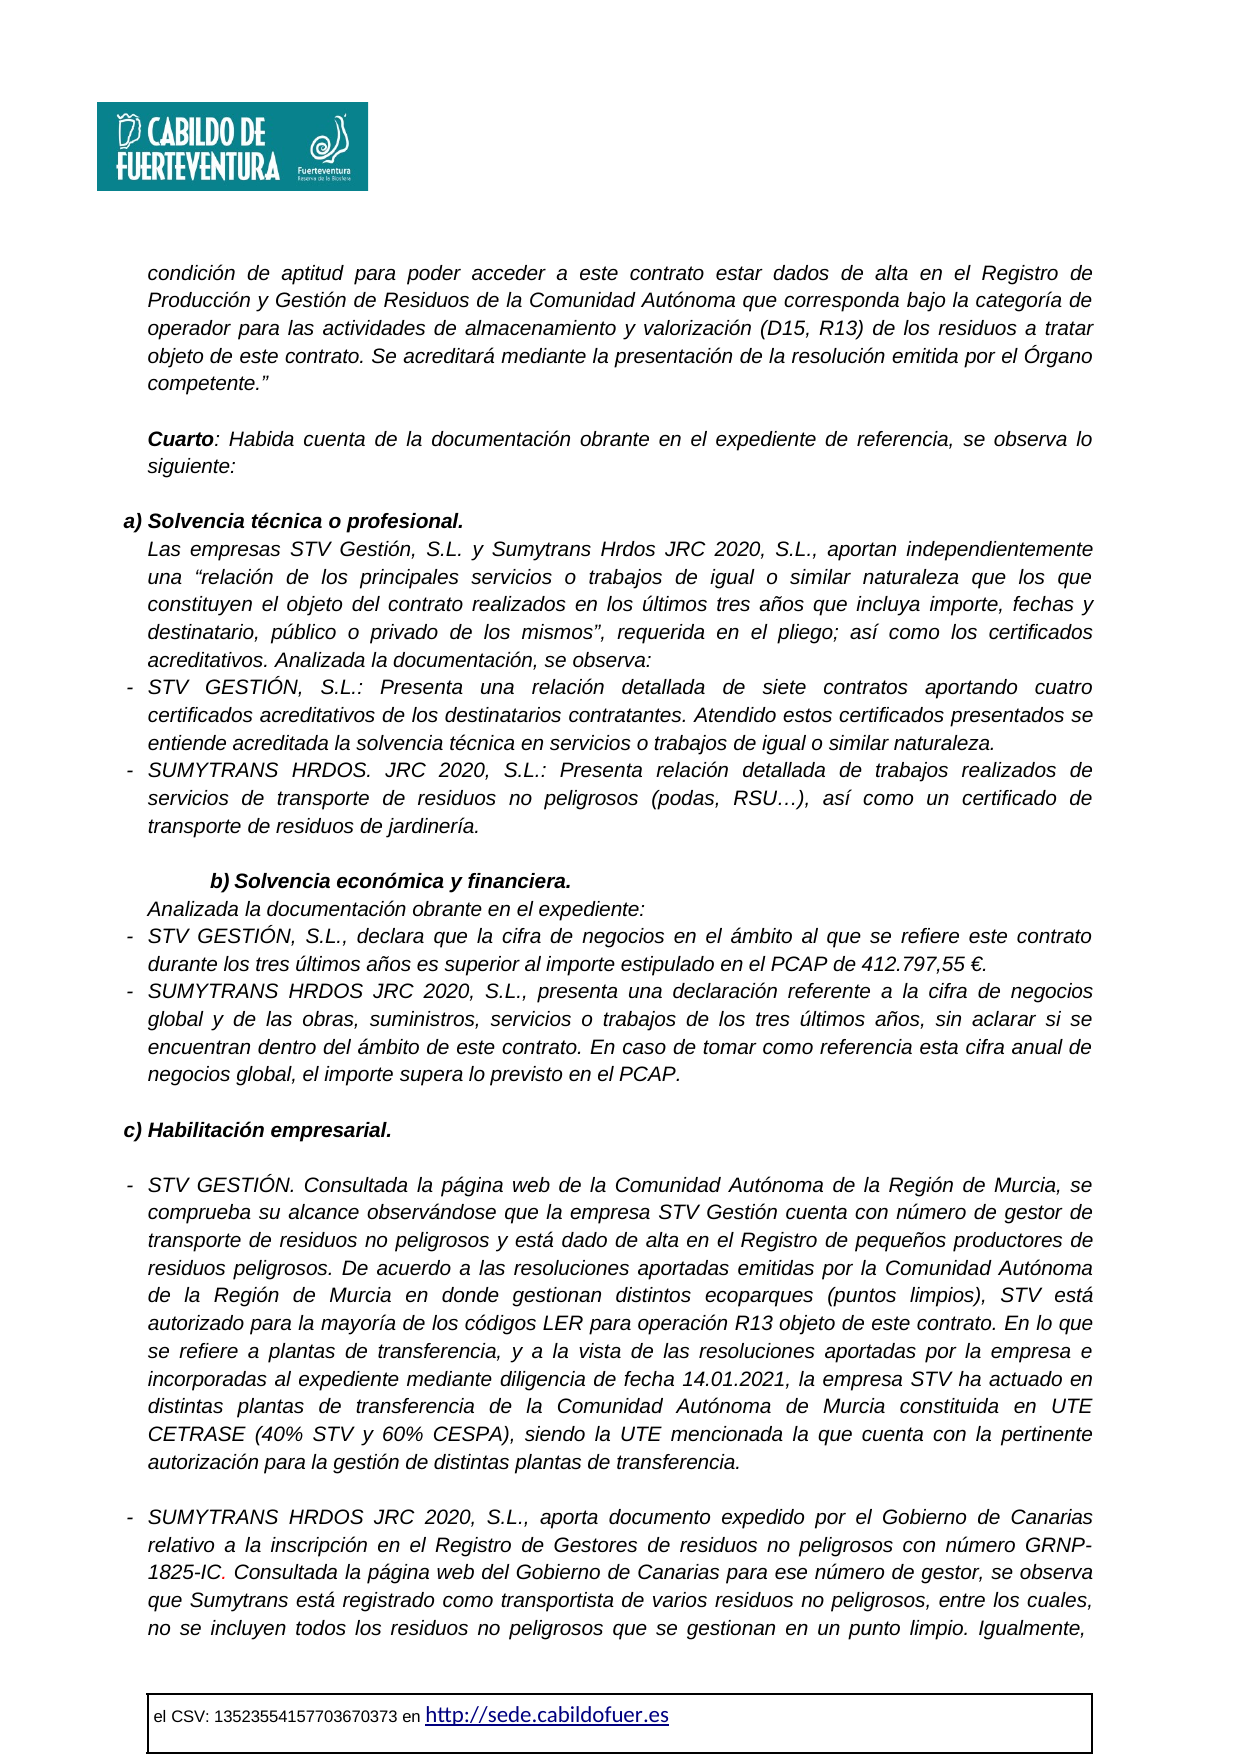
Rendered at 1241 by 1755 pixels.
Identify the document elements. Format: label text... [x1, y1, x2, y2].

list SUMYTRANS HRDOS. JRC 2020, S.L.: Presenta relación detallada de trabajos realizados de servicios de transporte de residuos no peligrosos (podas, RSU…), así como un certificado de transporte de residuos de jardinería. [126, 758, 1093, 838]
list STV GESTIÓN, S.L., declara que la cifra de negocios en el ámbito al que se refiere este contrato durante los tres últimos años es superior al importe estipulado en el PCAP de 412.797,55 €. [126, 924, 1093, 976]
text Cuarto: Habida cuenta de la documentación obrante en el expediente de referencia, se observa lo siguiente: [147, 426, 1093, 478]
list Habilitación empresarial. [123, 1117, 1107, 1141]
text Analizada la documentación obrante en el expediente: [147, 896, 1107, 920]
text condición de aptitud para poder acceder a este contrato estar dados de alta en el Registro de Producción y Gestión de Residuos de la Comunidad Autónoma que corresponda bajo la categoría de operador para las actividades de almacenamiento y valorización (D15, R13) de los residuos a tratar objeto de este contrato. Se acreditará mediante la presentación de la resolución emitida por el Órgano competente.” [147, 260, 1093, 395]
list SUMYTRANS HRDOS JRC 2020, S.L., presenta una declaración referente a la cifra de negocios global y de las obras, suministros, servicios o trabajos de los tres últimos años, sin aclarar si se encuentran dentro del ámbito de este contrato. En caso de tomar como referencia esta cifra anual de negocios global, el importe supera lo previsto en el PCAP. [126, 979, 1093, 1086]
text Las empresas STV Gestión, S.L. y Sumytrans Hrdos JRC 2020, S.L., aportan independientemente una “relación de los principales servicios o trabajos de igual o similar naturaleza que los que constituyen el objeto del contrato realizados en los últimos tres años que incluya importe, fechas y destinatario, público o privado de los mismos”, requerida en el pliego; así como los certificados acreditativos. Analizada la documentación, se observa: [147, 537, 1093, 672]
list STV GESTIÓN, S.L.: Presenta una relación detallada de siete contratos aportando cuatro certificados acreditativos de los destinatarios contratantes. Atendido estos certificados presentados se entiende acreditada la solvencia técnica en servicios o trabajos de igual o similar naturaleza. [126, 675, 1093, 754]
list Solvencia técnica o profesional. [123, 509, 1107, 533]
list SUMYTRANS HRDOS JRC 2020, S.L., aporta documento expedido por el Gobierno de Canarias relativo a la inscripción en el Registro de Gestores de residuos no peligrosos con número GRNP- 1825-IC. Consultada la página web del Gobierno de Canarias para ese número de gestor, se observa que Sumytrans está registrado como transportista de varios residuos no peligrosos, entre los cuales, no se incluyen todos los residuos no peligrosos que se gestionan en un punto limpio. Igualmente, [126, 1505, 1093, 1639]
list STV GESTIÓN. Consultada la página web de la Comunidad Autónoma de la Región de Murcia, se comprueba su alcance observándose que la empresa STV Gestión cuenta con número de gestor de transporte de residuos no peligrosos y está dado de alta en el Registro de pequeños productores de residuos peligrosos. De acuerdo a las resoluciones aportadas emitidas por la Comunidad Autónoma de la Región de Murcia en donde gestionan distintos ecoparques (puntos limpios), STV está autorizado para la mayoría de los códigos LER para operación R13 objeto de este contrato. En lo que se refiere a plantas de transferencia, y a la vista de las resoluciones aportadas por la empresa e incorporadas al expediente mediante diligencia de fecha 14.01.2021, la empresa STV ha actuado en distintas plantas de transferencia de la Comunidad Autónoma de Murcia constituida en UTE CETRASE (40% STV y 60% CESPA), siendo la UTE mencionada la que cuenta con la pertinente autorización para la gestión de distintas plantas de transferencia. [126, 1172, 1093, 1473]
list Solvencia económica y financiera. [210, 869, 1107, 893]
